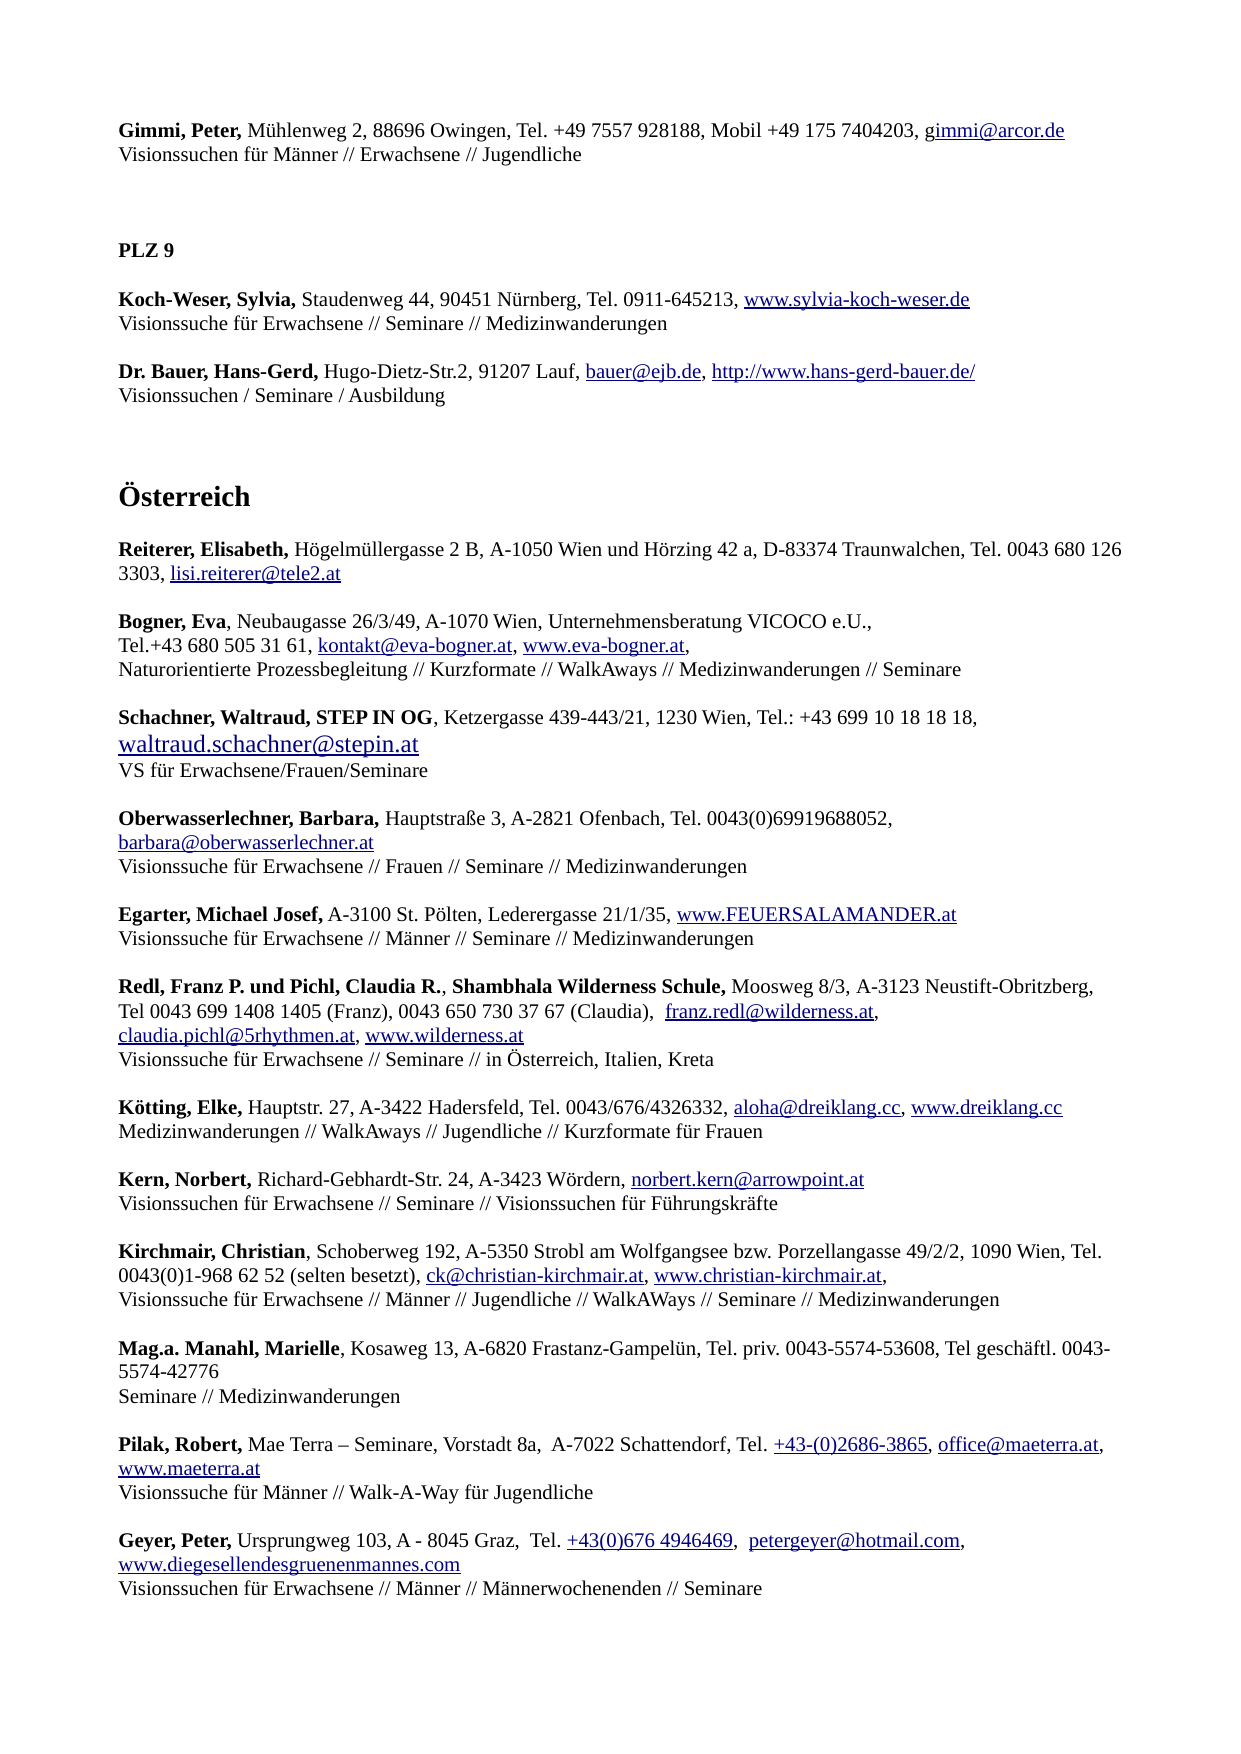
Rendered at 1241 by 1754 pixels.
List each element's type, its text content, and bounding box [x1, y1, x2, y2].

text Gimmi, Peter, Mühlenweg 2, 88696 Owingen, Tel. +49 7557 928188, Mobil +49 175 7404203, gimmi@arcor.de [118, 118, 1122, 142]
text Oberwasserlechner, Barbara, Hauptstraße 3, A-2821 Ofenbach, Tel. 0043(0)69919688052, barbara@oberwasserlechner.at [118, 806, 1122, 854]
text Naturorientierte Prozessbegleitung // Kurzformate // WalkAways // Medizinwanderungen // Seminare [118, 657, 1122, 681]
text VS für Erwachsene/Frauen/Seminare [118, 758, 1122, 782]
text Reiterer, Elisabeth, Högelmüllergasse 2 B, A-1050 Wien und Hörzing 42 a, D-83374 Traunwalchen, Tel. 0043 680 126 3303, lisi.reiterer@tele2.at [118, 537, 1122, 585]
text Visionssuche für Erwachsene // Männer // Seminare // Medizinwanderungen [118, 926, 1122, 950]
text Visionssuche für Männer // Walk-A-Way für Jugendliche [118, 1480, 1122, 1504]
text Medizinwanderungen // WalkAways // Jugendliche // Kurzformate für Frauen [118, 1119, 1122, 1143]
text Österreich [118, 479, 1122, 513]
text Geyer, Peter, Ursprungweg 103, A - 8045 Graz, Tel. +43(0)676 4946469, petergeyer@hotmail.com, www.diegesellendesgruenenmannes.com Visionssuchen für Erwachsene // Männer // Männerwochenenden // Seminare [118, 1528, 1122, 1600]
text Redl, Franz P. und Pichl, Claudia R., Shambhala Wilderness Schule, Moosweg 8/3, A-3123 Neustift-Obritzberg, Tel 0043 699 1408 1405 (Franz), 0043 650 730 37 67 (Claudia), franz.redl@wilderness.at, claudia.pichl@5rhythmen.at, www.wilderness.at [118, 974, 1122, 1047]
text Kötting, Elke, Hauptstr. 27, A-3422 Hadersfeld, Tel. 0043/676/4326332, aloha@dreiklang.cc, www.dreiklang.cc [118, 1095, 1122, 1119]
text Visionssuche für Erwachsene // Seminare // Medizinwanderungen [118, 311, 1122, 335]
text Pilak, Robert, Mae Terra – Seminare, Vorstadt 8a, A-7022 Schattendorf, Tel. +43-(0)2686-3865, office@maeterra.at, www.maeterra.at [118, 1432, 1122, 1480]
text Bogner, Eva, Neubaugasse 26/3/49, A-1070 Wien, Unternehmensberatung VICOCO e.U., [118, 609, 1122, 633]
text Mag.a. Manahl, Marielle, Kosaweg 13, A-6820 Frastanz-Gampelün, Tel. priv. 0043-5574-53608, Tel geschäftl. 0043-5574-42776 [118, 1335, 1122, 1383]
text Visionssuche für Erwachsene // Seminare // in Österreich, Italien, Kreta [118, 1047, 1122, 1071]
text Visionssuche für Erwachsene // Männer // Jugendliche // WalkAWays // Seminare // Medizinwanderungen [118, 1287, 1122, 1311]
text Egarter, Michael Josef, A-3100 St. Pölten, Lederergasse 21/1/35, www.FEUERSALAMANDER.at [118, 902, 1122, 926]
text Kirchmair, Christian, Schoberweg 192, A-5350 Strobl am Wolfgangsee bzw. Porzellangasse 49/2/2, 1090 Wien, Tel. 0043(0)1-968 62 52 (selten besetzt), ck@christian-kirchmair.at, www.christian-kirchmair.at, [118, 1239, 1122, 1287]
text Visionssuche für Erwachsene // Frauen // Seminare // Medizinwanderungen [118, 854, 1122, 878]
text PLZ 9 [118, 238, 1122, 262]
text Seminare // Medizinwanderungen [118, 1383, 1122, 1408]
text Tel.+43 680 505 31 61, kontakt@eva-bogner.at, www.eva-bogner.at, [118, 633, 1122, 657]
text Visionssuchen für Erwachsene // Seminare // Visionssuchen für Führungskräfte [118, 1191, 1122, 1215]
text Kern, Norbert, Richard-Gebhardt-Str. 24, A-3423 Wördern, norbert.kern@arrowpoint.at [118, 1167, 1122, 1191]
text Koch-Weser, Sylvia, Staudenweg 44, 90451 Nürnberg, Tel. 0911-645213, www.sylvia-koch-weser.de [118, 287, 1122, 311]
text Dr. Bauer, Hans-Gerd, Hugo-Dietz-Str.2, 91207 Lauf, bauer@ejb.de, http://www.hans-gerd-bauer.de/ [118, 359, 1122, 383]
text Visionssuchen / Seminare / Ausbildung [118, 383, 1122, 407]
text Visionssuchen für Männer // Erwachsene // Jugendliche [118, 142, 1122, 166]
text Schachner, Waltraud, STEP IN OG, Ketzergasse 439-443/21, 1230 Wien, Tel.: +43 699 10 18 18 18, waltraud.schachner@stepin.at [118, 705, 1122, 758]
